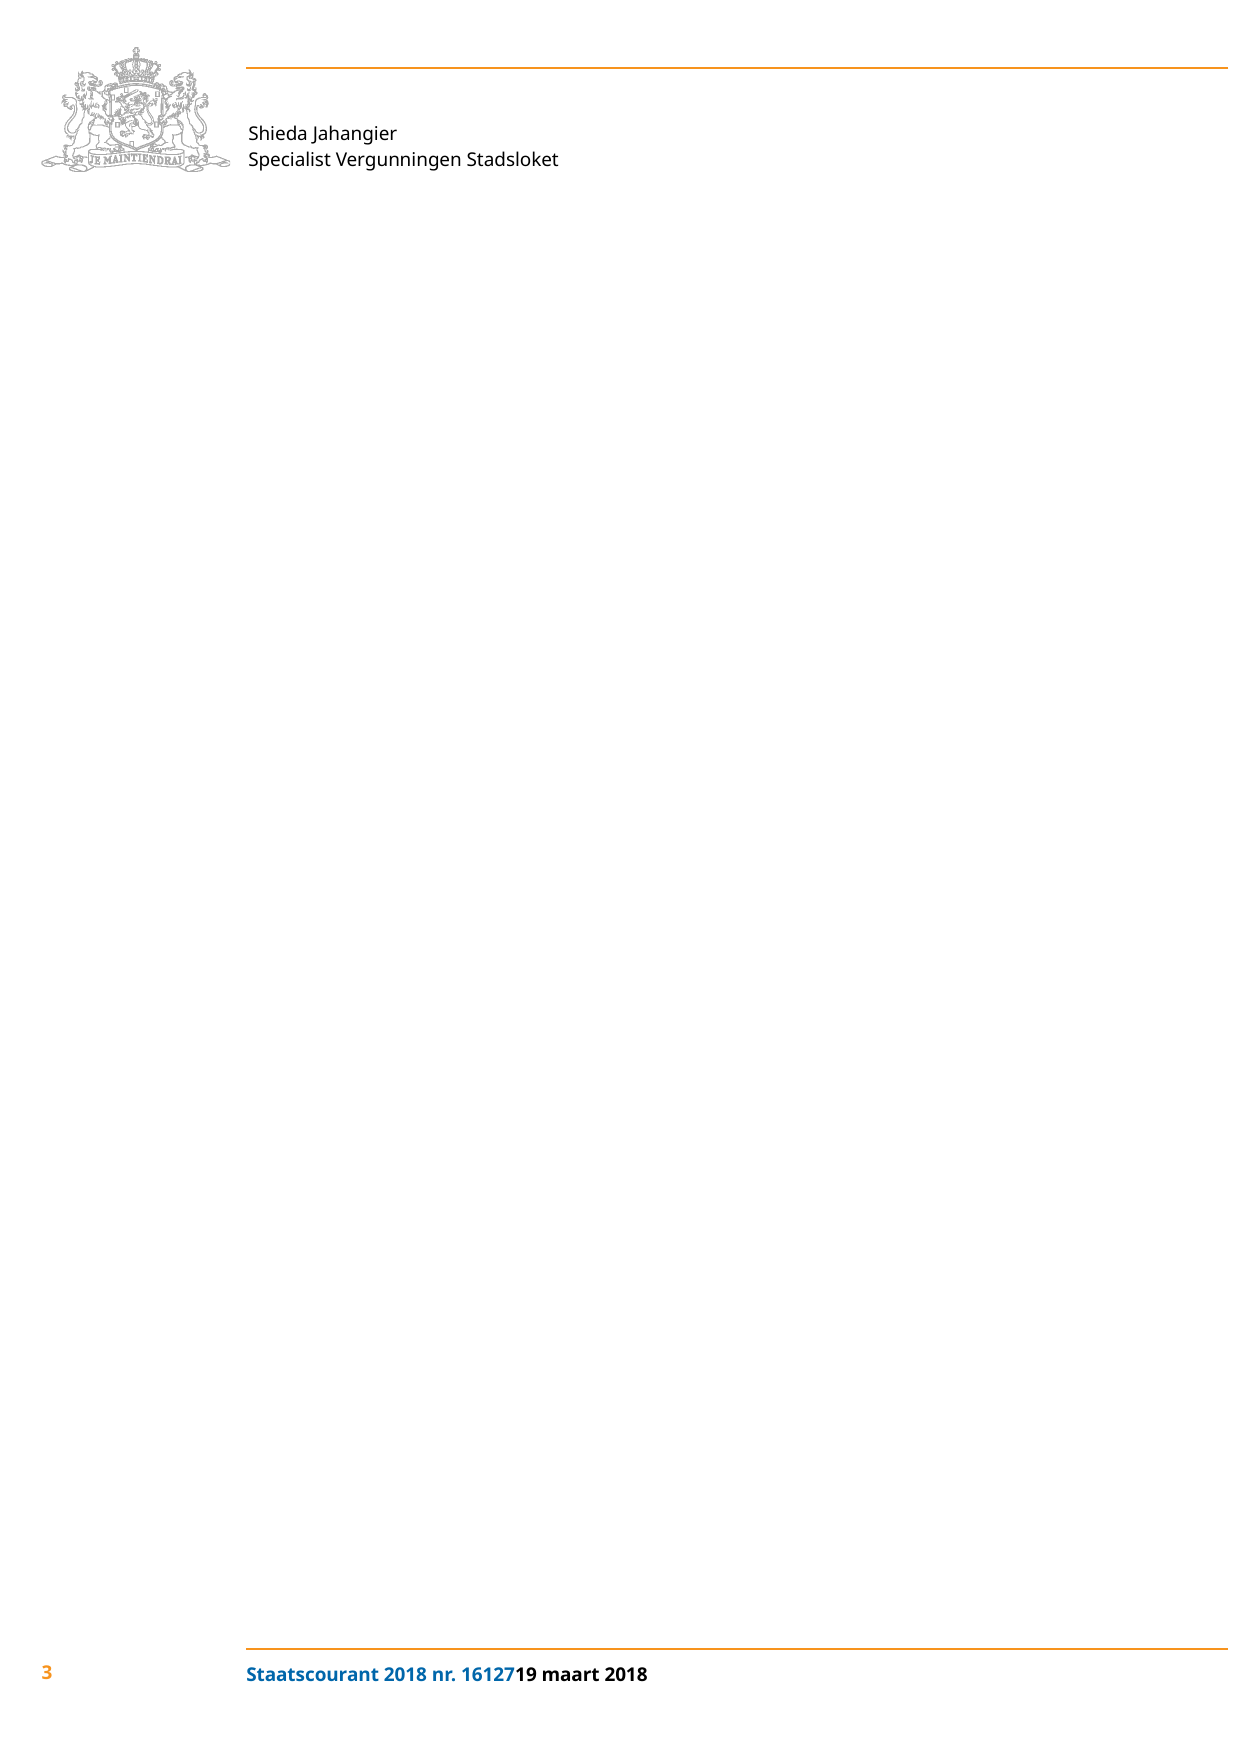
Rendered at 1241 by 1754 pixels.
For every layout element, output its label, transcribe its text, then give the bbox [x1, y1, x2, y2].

picture [41, 47, 231, 172]
text Specialist Vergunningen Stadsloket [248, 146, 1152, 172]
text Shieda Jahangier [248, 121, 1152, 146]
